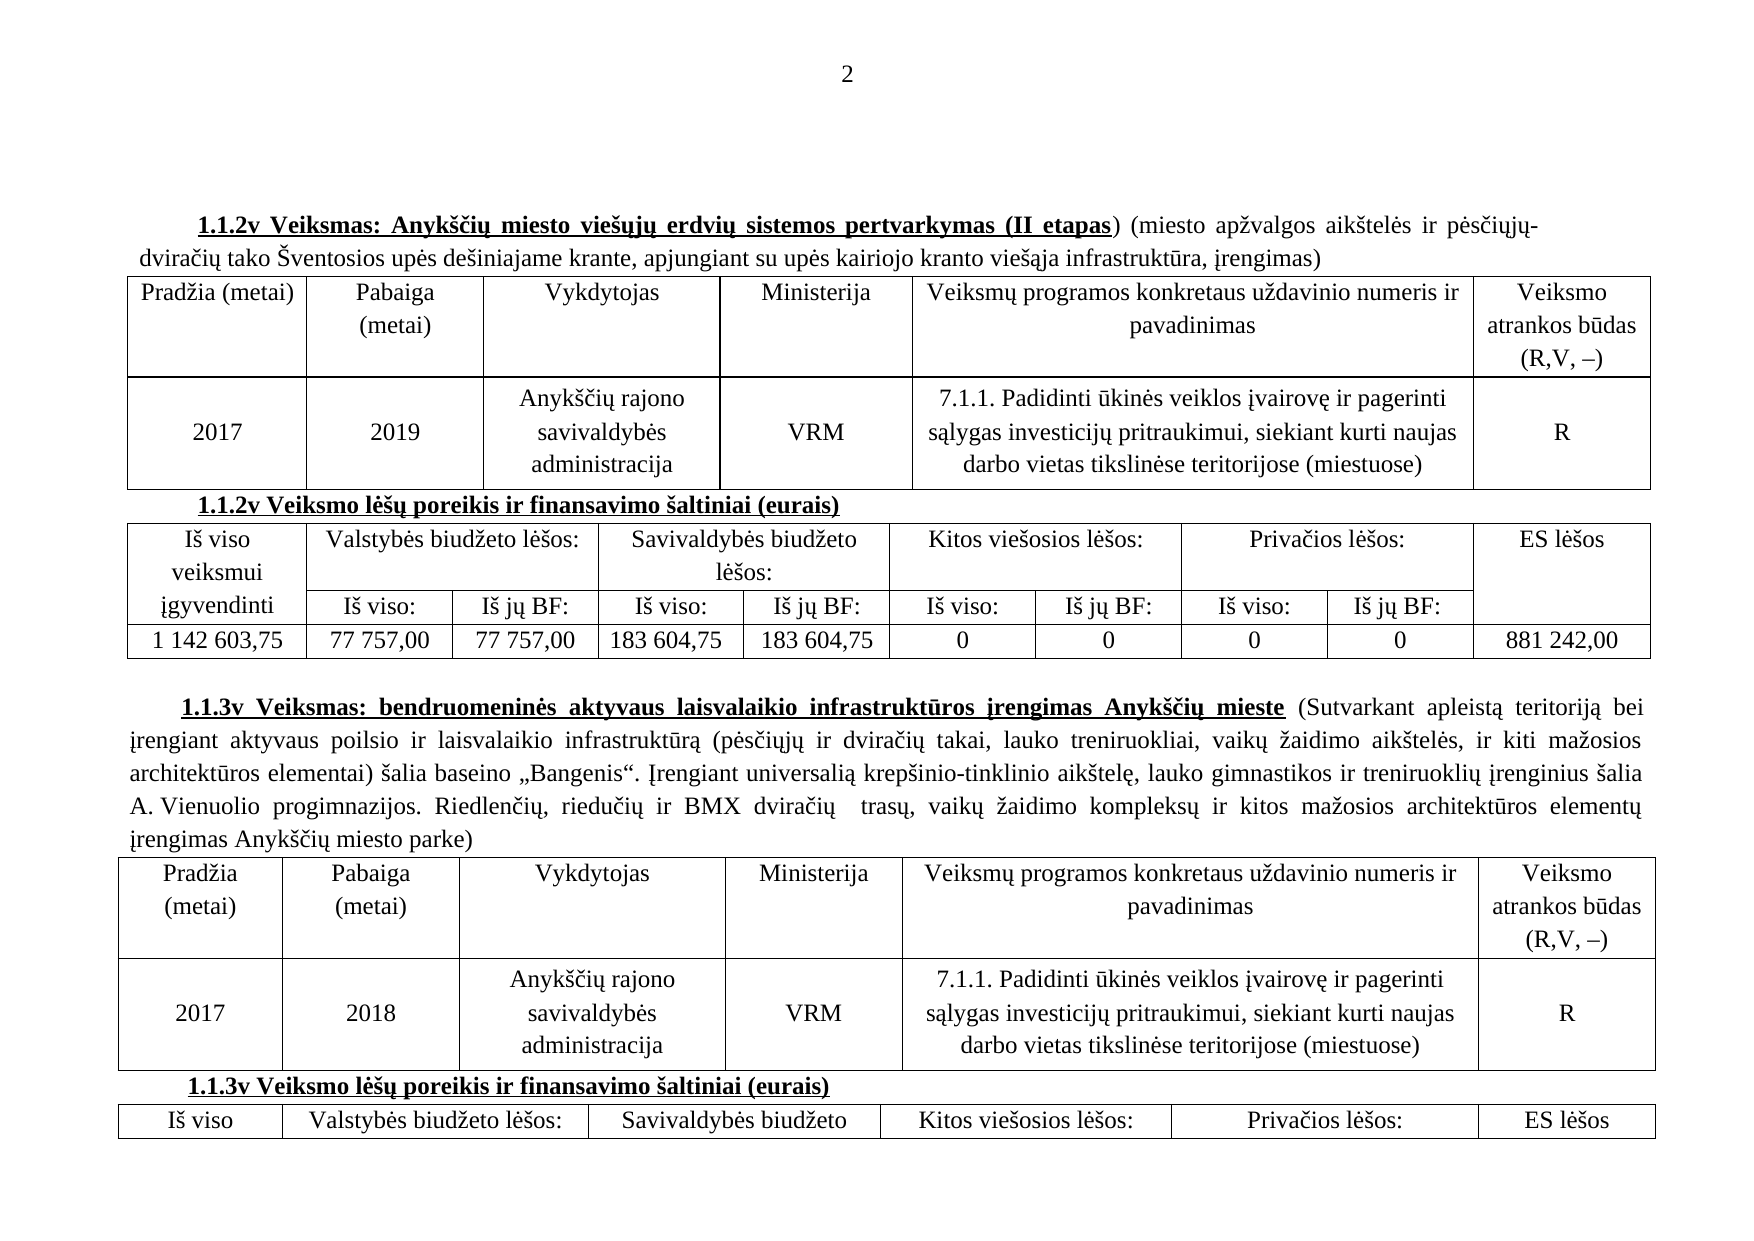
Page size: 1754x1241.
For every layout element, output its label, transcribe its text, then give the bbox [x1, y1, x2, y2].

table_cell 0 [1182, 625, 1327, 658]
table_cell ES lėšos [1474, 524, 1650, 624]
table_cell Iš viso: [890, 591, 1035, 624]
table_cell Veiksmų programos konkretaus uždavinio numeris ir pavadinimas [913, 277, 1473, 376]
table_cell Anykščių rajono savivaldybės administracija [484, 378, 719, 489]
table_cell Veiksmo atrankos būdas (R,V, –) [1474, 277, 1650, 376]
table_cell Pradžia (metai) [119, 858, 282, 957]
table_cell Iš viso: [1182, 591, 1327, 624]
table_cell Anykščių rajono savivaldybės administracija [460, 959, 725, 1070]
table_cell Ministerija [721, 277, 912, 376]
table_cell Iš jų BF: [1328, 591, 1473, 624]
table_cell Valstybės biudžeto lėšos: [307, 524, 598, 590]
table_cell Kitos viešosios lėšos: [881, 1105, 1171, 1138]
table_cell Iš viso [119, 1105, 282, 1138]
table_cell 1.1.3v Veiksmo lėšų poreikis ir finansavimo šaltiniai (eurais) [118, 1071, 1655, 1104]
table_cell Iš viso veiksmui įgyvendinti [128, 524, 306, 624]
table_cell Ministerija [726, 858, 902, 957]
table_cell [1550, 490, 1650, 523]
table_cell Valstybės biudžeto lėšos: [283, 1105, 588, 1138]
table_header 1.1.2v Veiksmas: Anykščių miesto viešųjų erdvių sistemos pertvarkymas (II etapas) (miesto apžvalgos aikštelės ir pėsčiųjų-dviračių tako Šventosios upės dešiniajame krante, apjungiant su upės kairiojo kranto viešąja infrastruktūra, įrengimas) [128, 210, 1550, 276]
table_cell 2017 [128, 378, 306, 489]
table_cell 1.1.2v Veiksmo lėšų poreikis ir finansavimo šaltiniai (eurais) [128, 490, 1550, 523]
table_cell Pradžia (metai) [128, 277, 306, 376]
table_cell Privačios lėšos: [1182, 524, 1473, 590]
table_cell 0 [890, 625, 1035, 658]
table_cell 1 142 603,75 [128, 625, 306, 658]
table_cell Kitos viešosios lėšos: [890, 524, 1181, 590]
table_cell Iš jų BF: [1036, 591, 1181, 624]
table_cell Savivaldybės biudžeto [589, 1105, 880, 1138]
table_cell Vykdytojas [460, 858, 725, 957]
table_cell ES lėšos [1479, 1105, 1655, 1138]
table_cell 183 604,75 [599, 625, 743, 658]
table_cell Savivaldybės biudžeto lėšos: [599, 524, 889, 590]
table_cell Pabaiga (metai) [283, 858, 459, 957]
table_header 1.1.3v Veiksmas: bendruomeninės aktyvaus laisvalaikio infrastruktūros įrengimas Anykščių mieste (Sutvarkant apleistą teritoriją bei įrengiant aktyvaus poilsio ir laisvalaikio infrastruktūrą (pėsčiųjų ir dviračių takai, lauko treniruokliai, vaikų žaidimo aikštelės, ir kiti mažosios architektūros elementai) šalia baseino „Bangenis“. Įrengiant universalią krepšinio-tinklinio aikštelę, lauko gimnastikos ir treniruoklių įrenginius šalia A. Vienuolio progimnazijos. Riedlenčių, riedučių ir BMX dviračių trasų, vaikų žaidimo kompleksų ir kitos mažosios architektūros elementų įrengimas Anykščių miesto parke) [118, 692, 1655, 857]
table_header [1550, 210, 1650, 276]
table_cell 881 242,00 [1474, 625, 1650, 658]
table_cell Pabaiga (metai) [307, 277, 483, 376]
table_cell Veiksmų programos konkretaus uždavinio numeris ir pavadinimas [903, 858, 1478, 957]
table_cell 7.1.1. Padidinti ūkinės veiklos įvairovę ir pagerinti sąlygas investicijų pritraukimui, siekiant kurti naujas darbo vietas tikslinėse teritorijose (miestuose) [913, 378, 1473, 489]
table_cell 77 757,00 [307, 625, 452, 658]
table_cell 183 604,75 [744, 625, 889, 658]
table_cell Iš viso: [307, 591, 452, 624]
table_cell VRM [726, 959, 902, 1070]
table_cell Vykdytojas [484, 277, 719, 376]
table_cell 2017 [119, 959, 282, 1070]
table_cell 77 757,00 [453, 625, 598, 658]
table_cell VRM [721, 378, 912, 489]
table_cell R [1479, 959, 1655, 1070]
table_cell 0 [1328, 625, 1473, 658]
table_cell 7.1.1. Padidinti ūkinės veiklos įvairovę ir pagerinti sąlygas investicijų pritraukimui, siekiant kurti naujas darbo vietas tikslinėse teritorijose (miestuose) [903, 959, 1478, 1070]
table_cell Iš viso: [599, 591, 743, 624]
table_cell Veiksmo atrankos būdas (R,V, –) [1479, 858, 1655, 957]
table_cell Iš jų BF: [453, 591, 598, 624]
table_cell 2019 [307, 378, 483, 489]
table_cell 0 [1036, 625, 1181, 658]
table_cell 2018 [283, 959, 459, 1070]
table_cell Iš jų BF: [744, 591, 889, 624]
table_cell R [1474, 378, 1650, 489]
table_cell Privačios lėšos: [1172, 1105, 1478, 1138]
